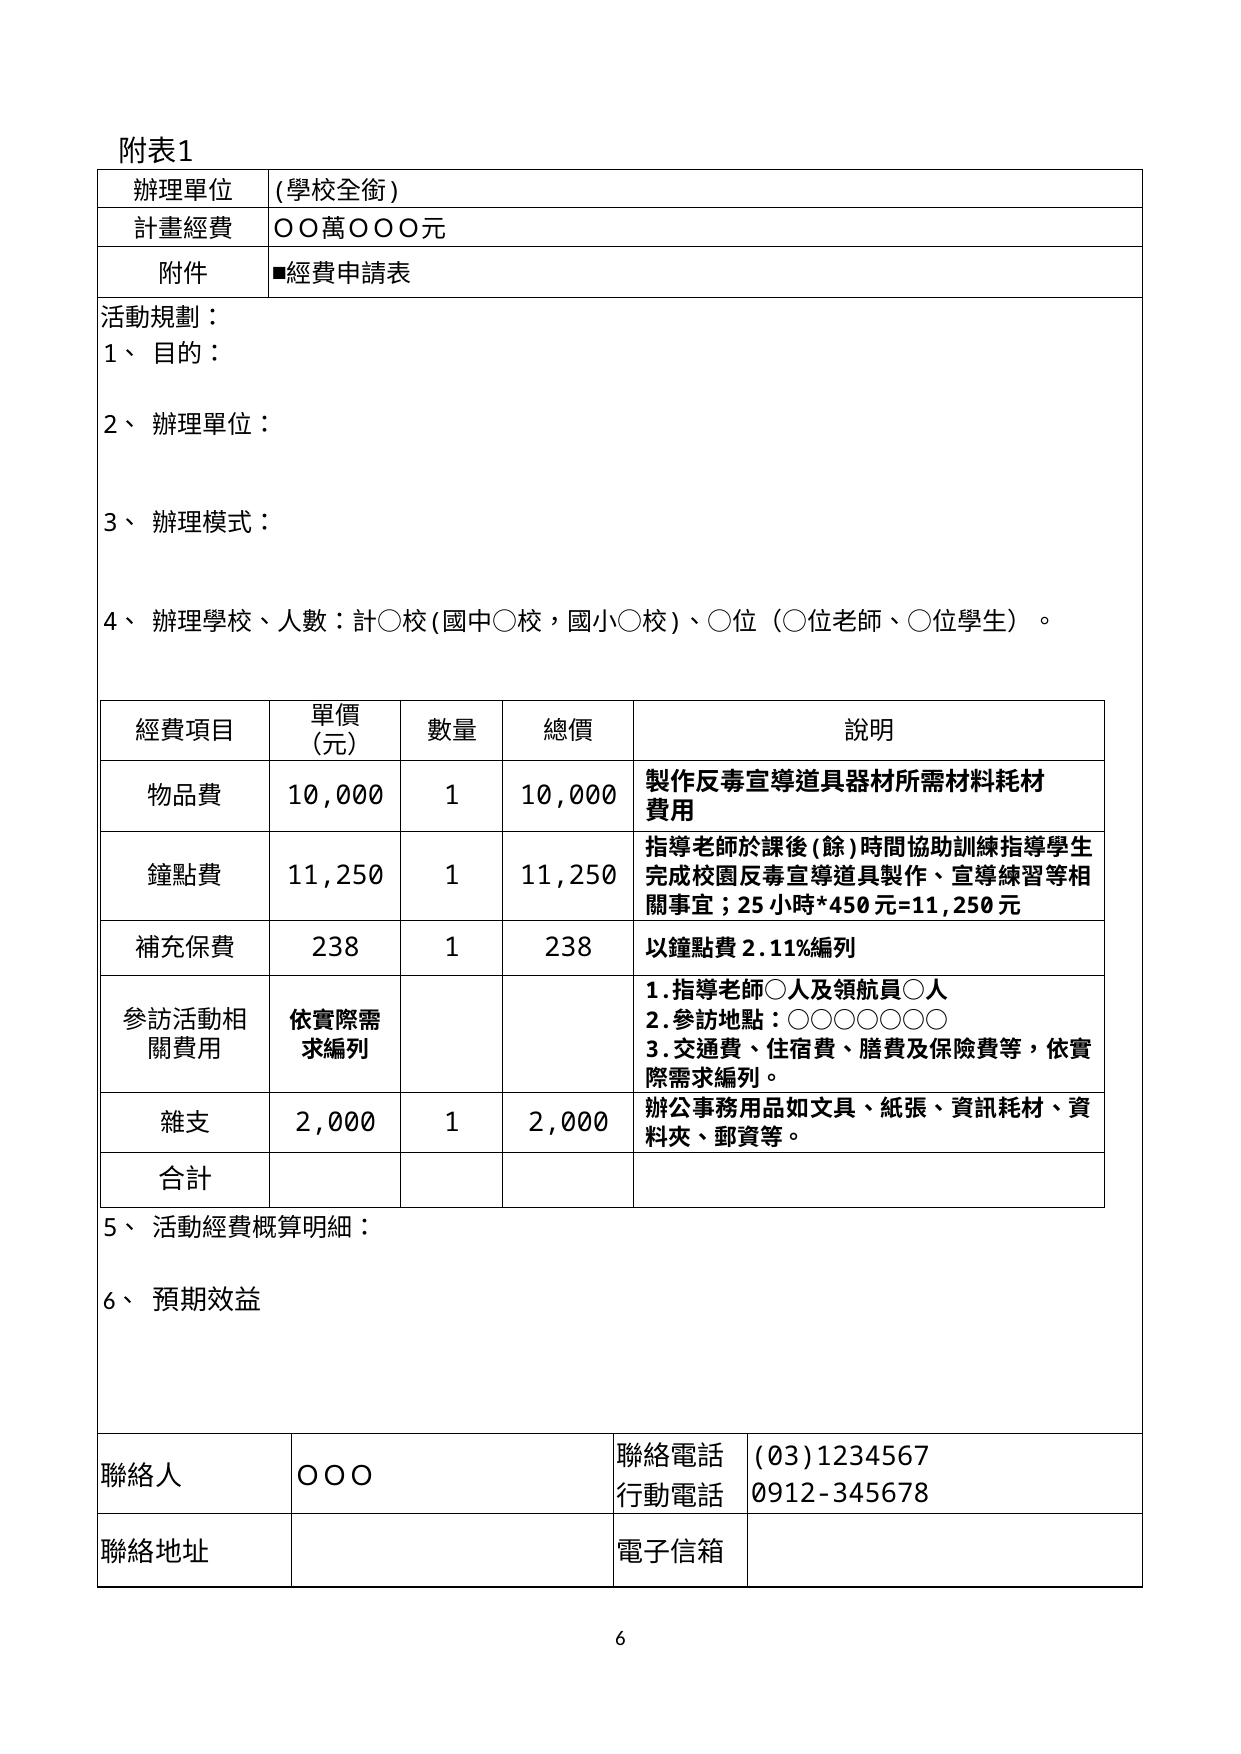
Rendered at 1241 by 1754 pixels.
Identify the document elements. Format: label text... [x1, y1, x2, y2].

table_cell (03)1234567 0912-345678 [748, 1434, 1142, 1513]
table_cell 10,000 [270, 761, 400, 831]
table_cell [503, 976, 633, 1092]
table_cell 雜支 [101, 1093, 269, 1152]
table_cell 鐘點費 [101, 832, 269, 919]
table_cell 1 [401, 832, 502, 919]
text 附表1 [118, 107, 1122, 169]
table_cell 聯絡地址 [98, 1514, 291, 1586]
table_cell 附件 [98, 247, 268, 297]
table_cell 2,000 [503, 1093, 633, 1152]
table_cell 1.指導老師○人及領航員○人 2.參訪地點：○○○○○○○ 3.交通費、住宿費、膳費及保險費等，依實際需求編列。 [634, 976, 1104, 1092]
table_cell 11,250 [270, 832, 400, 919]
table_cell 2,000 [270, 1093, 400, 1152]
table_header 經費項目 [101, 701, 269, 760]
table_cell 指導老師於課後(餘)時間協助訓練指導學生完成校園反毒宣導道具製作、宣導練習等相關事宜；25小時*450元=11,250元 [634, 832, 1104, 919]
table_cell 1 [401, 921, 502, 974]
table_cell 電子信箱 [614, 1514, 747, 1586]
table_cell [401, 976, 502, 1092]
table_cell ＯＯＯ [292, 1434, 613, 1513]
table_cell 參訪活動相關費用 [101, 976, 269, 1092]
table_cell 11,250 [503, 832, 633, 919]
table_cell 依實際需求編列 [270, 976, 400, 1092]
table_cell [503, 1153, 633, 1207]
table_header 總價 [503, 701, 633, 760]
table_header (學校全銜) [269, 170, 1142, 207]
table_cell [634, 1153, 1104, 1207]
table_cell 辦公事務用品如文具、紙張、資訊耗材、資料夾、郵資等。 [634, 1093, 1104, 1152]
table_cell [748, 1514, 1142, 1586]
table_cell [292, 1514, 613, 1586]
table_cell 10,000 [503, 761, 633, 831]
table_cell 補充保費 [101, 921, 269, 974]
table_header 辦理單位 [98, 170, 268, 207]
table_cell 活動規劃： 目的： 辦理單位： 辦理模式： 辦理學校、人數：計○校(國中○校，國小○校)、○位（○位老師、○位學生）。 活動經費概算明細： 預期效益 [98, 298, 1142, 1433]
table_cell ■經費申請表 [269, 247, 1142, 297]
table_cell 製作反毒宣導道具器材所需材料耗材 費用 [634, 761, 1104, 831]
table_cell 1 [401, 761, 502, 831]
table_cell 聯絡電話 行動電話 [614, 1434, 747, 1513]
table_cell 以鐘點費2.11%編列 [634, 921, 1104, 974]
table_cell 1 [401, 1093, 502, 1152]
table_header 說明 [634, 701, 1104, 760]
table_cell 計畫經費 [98, 208, 268, 246]
table_header 數量 [401, 701, 502, 760]
table_cell 合計 [101, 1153, 269, 1207]
table_cell 238 [270, 921, 400, 974]
table_cell 物品費 [101, 761, 269, 831]
table_cell 聯絡人 [98, 1434, 291, 1513]
table_cell ＯＯ萬ＯＯＯ元 [269, 208, 1142, 246]
table_cell 238 [503, 921, 633, 974]
table_header 單價（元） [270, 701, 400, 760]
table_cell [401, 1153, 502, 1207]
table_cell [270, 1153, 400, 1207]
